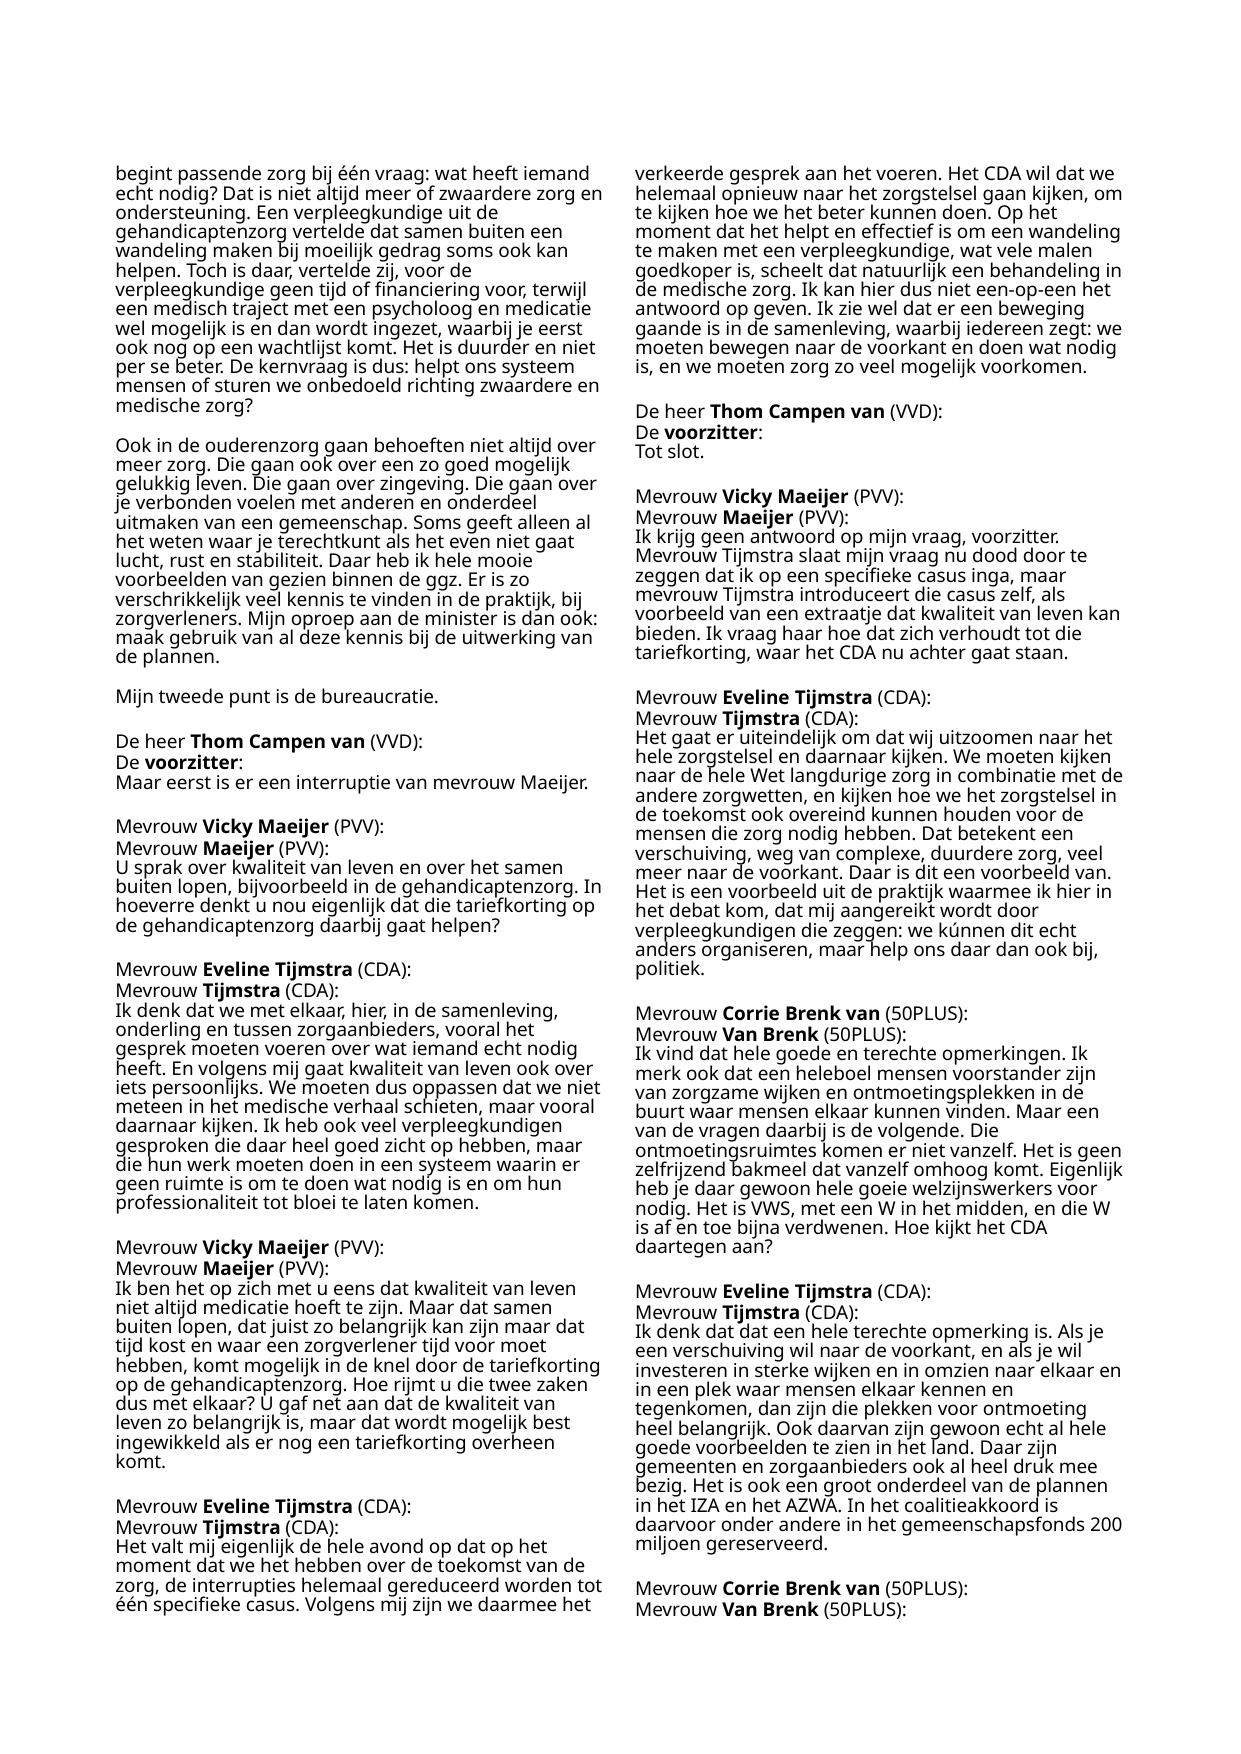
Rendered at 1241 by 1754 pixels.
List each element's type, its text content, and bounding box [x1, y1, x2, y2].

text Mevrouw Maeijer (PVV): [115, 1260, 605, 1279]
text Mevrouw Tijmstra (CDA): [635, 1304, 1125, 1323]
text Mijn tweede punt is de bureaucratie. [115, 688, 605, 708]
text Mevrouw Eveline Tijmstra (CDA): [635, 684, 1125, 710]
text Tot slot. [635, 443, 1125, 462]
text Ook in de ouderenzorg gaan behoeften niet altijd over meer zorg. Die gaan ook over een zo goed mogelijk gelukkig leven. Die gaan over zingeving. Die gaan over je verbonden voelen met anderen en onderdeel uitmaken van een gemeenschap. Soms geeft alleen al het weten waar je terechtkunt als het even niet gaat lucht, rust en stabiliteit. Daar heb ik hele mooie voorbeelden van gezien binnen de ggz. Er is zo verschrikkelijk veel kennis te vinden in de praktijk, bij zorgverleners. Mijn oproep aan de minister is dan ook: maak gebruik van al deze kennis bij de uitwerking van de plannen. [115, 437, 605, 668]
text Mevrouw Eveline Tijmstra (CDA): [115, 1493, 605, 1519]
text verkeerde gesprek aan het voeren. Het CDA wil dat we helemaal opnieuw naar het zorgstelsel gaan kijken, om te kijken hoe we het beter kunnen doen. Op het moment dat het helpt en effectief is om een wandeling te maken met een verpleegkundige, wat vele malen goedkoper is, scheelt dat natuurlijk een behandeling in de medische zorg. Ik kan hier dus niet een-op-een het antwoord op geven. Ik zie wel dat er een beweging gaande is in de samenleving, waarbij iedereen zegt: we moeten bewegen naar de voorkant en doen wat nodig is, en we moeten zorg zo veel mogelijk voorkomen. [635, 165, 1125, 377]
text Ik ben het op zich met u eens dat kwaliteit van leven niet altijd medicatie hoeft te zijn. Maar dat samen buiten lopen, dat juist zo belangrijk kan zijn maar dat tijd kost en waar een zorgverlener tijd voor moet hebben, komt mogelijk in de knel door de tariefkorting op de gehandicaptenzorg. Hoe rijmt u die twee zaken dus met elkaar? U gaf net aan dat de kwaliteit van leven zo belangrijk is, maar dat wordt mogelijk best ingewikkeld als er nog een tariefkorting overheen komt. [115, 1279, 605, 1472]
text Ik vind dat hele goede en terechte opmerkingen. Ik merk ook dat een heleboel mensen voorstander zijn van zorgzame wijken en ontmoetingsplekken in de buurt waar mensen elkaar kunnen vinden. Maar een van de vragen daarbij is de volgende. Die ontmoetingsruimtes komen er niet vanzelf. Het is geen zelfrijzend bakmeel dat vanzelf omhoog komt. Eigenlijk heb je daar gewoon hele goeie welzijnswerkers voor nodig. Het is VWS, met een W in het midden, en die W is af en toe bijna verdwenen. Hoe kijkt het CDA daartegen aan? [635, 1045, 1125, 1257]
text Mevrouw Tijmstra (CDA): [115, 1519, 605, 1538]
text Maar eerst is er een interruptie van mevrouw Maeijer. [115, 774, 605, 793]
text Ik krijg geen antwoord op mijn vraag, voorzitter. Mevrouw Tijmstra slaat mijn vraag nu dood door te zeggen dat ik op een specifieke casus inga, maar mevrouw Tijmstra introduceert die casus zelf, als voorbeeld van een extraatje dat kwaliteit van leven kan bieden. Ik vraag haar hoe dat zich verhoudt tot die tariefkorting, waar het CDA nu achter gaat staan. [635, 528, 1125, 663]
text Mevrouw Eveline Tijmstra (CDA): [115, 957, 605, 982]
text Mevrouw Maeijer (PVV): [635, 509, 1125, 528]
text Mevrouw Vicky Maeijer (PVV): [115, 814, 605, 839]
text De heer Thom Campen van (VVD): [115, 729, 605, 754]
text Mevrouw Maeijer (PVV): [115, 839, 605, 859]
text De voorzitter: [635, 424, 1125, 443]
text begint passende zorg bij één vraag: wat heeft iemand echt nodig? Dat is niet altijd meer of zwaardere zorg en ondersteuning. Een verpleegkundige uit de gehandicaptenzorg vertelde dat samen buiten een wandeling maken bij moeilijk gedrag soms ook kan helpen. Toch is daar, vertelde zij, voor de verpleegkundige geen tijd of financiering voor, terwijl een medisch traject met een psycholoog en medicatie wel mogelijk is en dan wordt ingezet, waarbij je eerst ook nog op een wachtlijst komt. Het is duurder en niet per se beter. De kernvraag is dus: helpt ons systeem mensen of sturen we onbedoeld richting zwaardere en medische zorg? [115, 165, 605, 416]
text Mevrouw Vicky Maeijer (PVV): [635, 483, 1125, 509]
text Het gaat er uiteindelijk om dat wij uitzoomen naar het hele zorgstelsel en daarnaar kijken. We moeten kijken naar de hele Wet langdurige zorg in combinatie met de andere zorgwetten, en kijken hoe we het zorgstelsel in de toekomst ook overeind kunnen houden voor de mensen die zorg nodig hebben. Dat betekent een verschuiving, weg van complexe, duurdere zorg, veel meer naar de voorkant. Daar is dit een voorbeeld van. Het is een voorbeeld uit de praktijk waarmee ik hier in het debat kom, dat mij aangereikt wordt door verpleegkundigen die zeggen: we kúnnen dit echt anders organiseren, maar help ons daar dan ook bij, politiek. [635, 729, 1125, 979]
text Mevrouw Tijmstra (CDA): [115, 982, 605, 1002]
text De heer Thom Campen van (VVD): [635, 398, 1125, 424]
text Mevrouw Corrie Brenk van (50PLUS): [635, 1000, 1125, 1026]
text Ik denk dat we met elkaar, hier, in de samenleving, onderling en tussen zorgaanbieders, vooral het gesprek moeten voeren over wat iemand echt nodig heeft. En volgens mij gaat kwaliteit van leven ook over iets persoonlijks. We moeten dus oppassen dat we niet meteen in het medische verhaal schieten, maar vooral daarnaar kijken. Ik heb ook veel verpleegkundigen gesproken die daar heel goed zicht op hebben, maar die hun werk moeten doen in een systeem waarin er geen ruimte is om te doen wat nodig is en om hun professionaliteit tot bloei te laten komen. [115, 1002, 605, 1214]
text Het valt mij eigenlijk de hele avond op dat op het moment dat we het hebben over de toekomst van de zorg, de interrupties helemaal gereduceerd worden tot één specifieke casus. Volgens mij zijn we daarmee het [115, 1538, 605, 1615]
text Mevrouw Corrie Brenk van (50PLUS): [635, 1575, 1125, 1601]
text Mevrouw Eveline Tijmstra (CDA): [635, 1278, 1125, 1304]
text U sprak over kwaliteit van leven en over het samen buiten lopen, bijvoorbeeld in de gehandicaptenzorg. In hoeverre denkt u nou eigenlijk dat die tariefkorting op de gehandicaptenzorg daarbij gaat helpen? [115, 859, 605, 936]
text Mevrouw Vicky Maeijer (PVV): [115, 1234, 605, 1260]
text Mevrouw Van Brenk (50PLUS): [635, 1601, 1125, 1620]
text De voorzitter: [115, 754, 605, 774]
text Ik denk dat dat een hele terechte opmerking is. Als je een verschuiving wil naar de voorkant, en als je wil investeren in sterke wijken en in omzien naar elkaar en in een plek waar mensen elkaar kennen en tegenkomen, dan zijn die plekken voor ontmoeting heel belangrijk. Ook daarvan zijn gewoon echt al hele goede voorbeelden te zien in het land. Daar zijn gemeenten en zorgaanbieders ook al heel druk mee bezig. Het is ook een groot onderdeel van de plannen in het IZA en het AZWA. In het coalitieakkoord is daarvoor onder andere in het gemeenschapsfonds 200 miljoen gereserveerd. [635, 1323, 1125, 1554]
text Mevrouw Tijmstra (CDA): [635, 710, 1125, 729]
text Mevrouw Van Brenk (50PLUS): [635, 1026, 1125, 1045]
